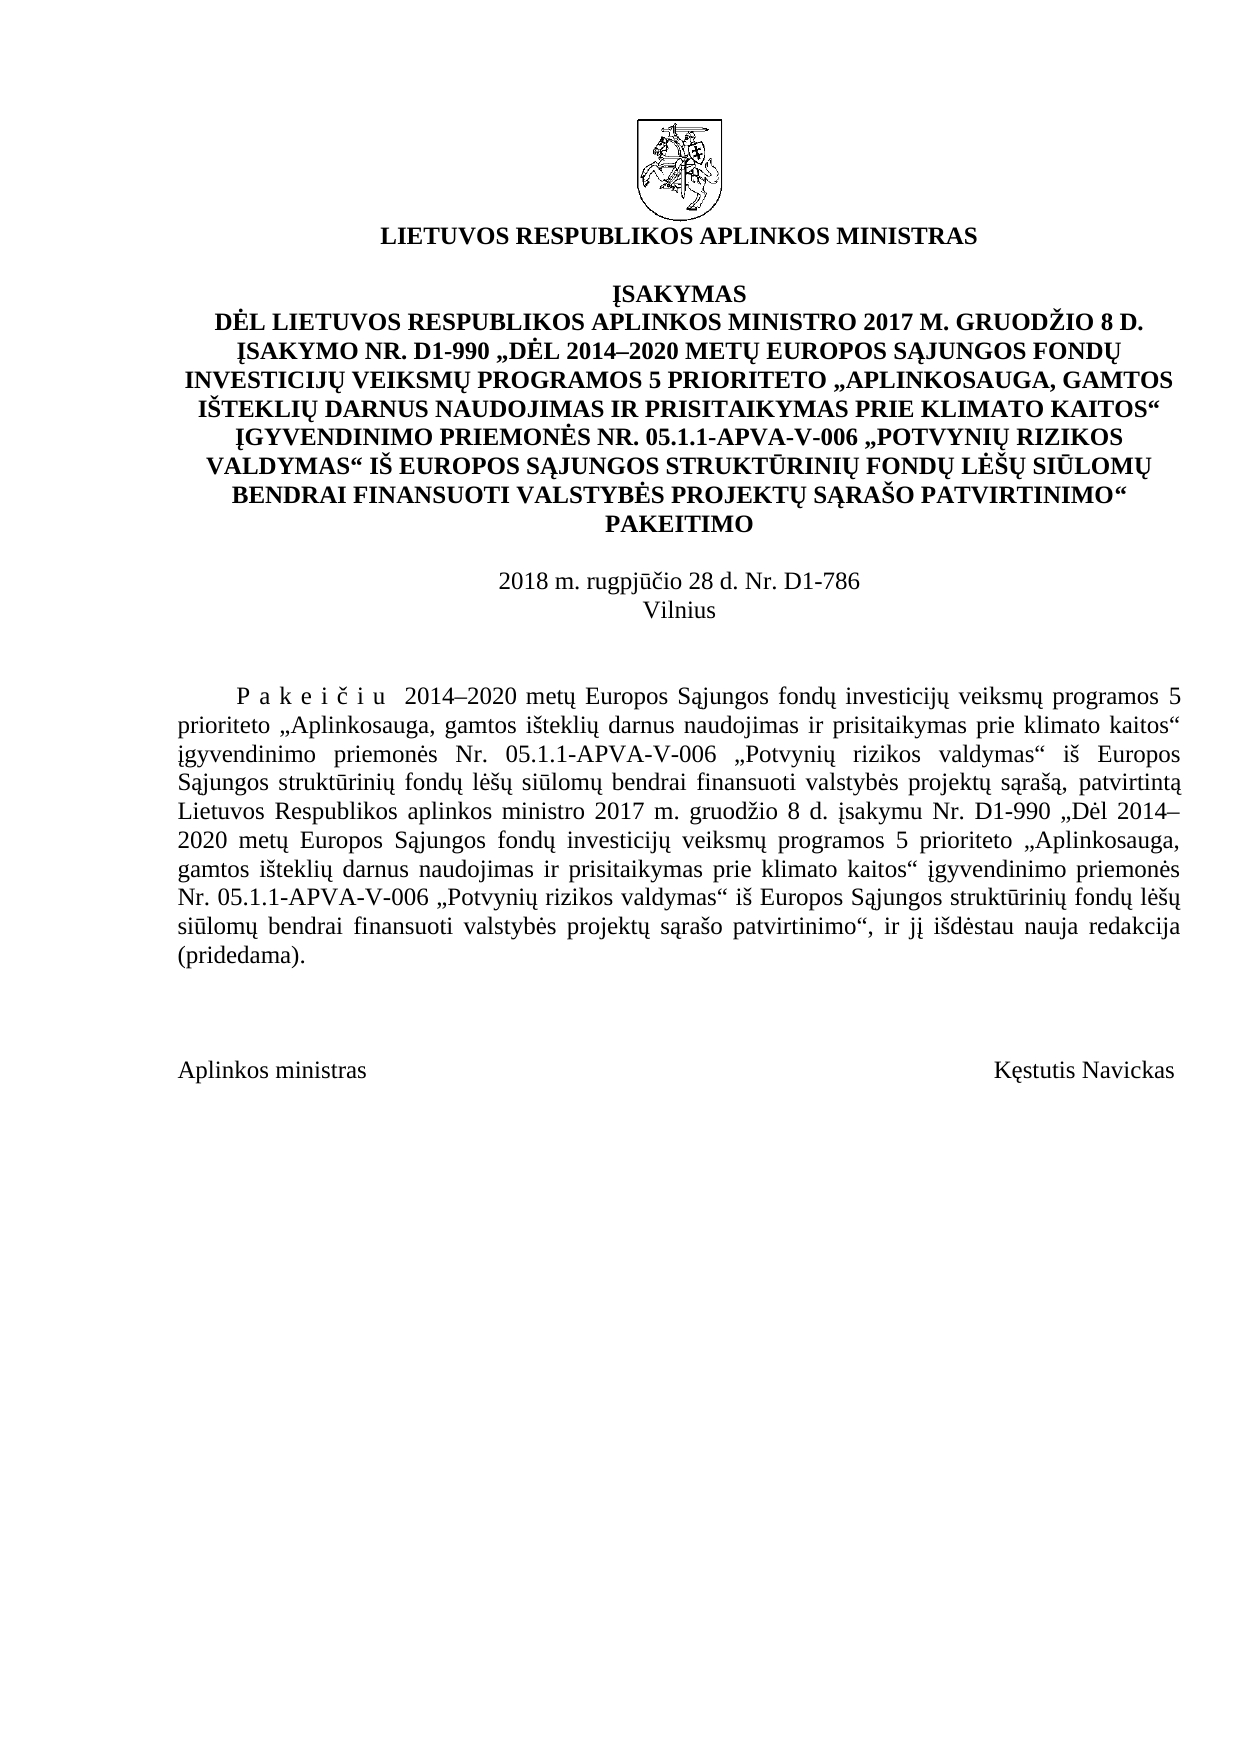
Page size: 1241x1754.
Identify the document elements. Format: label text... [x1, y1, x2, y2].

text P a k e i č i u 2014–2020 metų Europos Sąjungos fondų investicijų veiksmų programos 5 prioriteto „Aplinkosauga, gamtos išteklių darnus naudojimas ir prisitaikymas prie klimato kaitos“ įgyvendinimo priemonės Nr. 05.1.1-APVA-V-006 „Potvynių rizikos valdymas“ iš Europos Sąjungos struktūrinių fondų lėšų siūlomų bendrai finansuoti valstybės projektų sąrašą, patvirtintą Lietuvos Respublikos aplinkos ministro 2017 m. gruodžio 8 d. įsakymu Nr. D1-990 „Dėl 2014–2020 metų Europos Sąjungos fondų investicijų veiksmų programos 5 prioriteto „Aplinkosauga, gamtos išteklių darnus naudojimas ir prisitaikymas prie klimato kaitos“ įgyvendinimo priemonės Nr. 05.1.1-APVA-V-006 „Potvynių rizikos valdymas“ iš Europos Sąjungos struktūrinių fondų lėšų siūlomų bendrai finansuoti valstybės projektų sąrašo patvirtinimo“, ir jį išdėstau nauja redakcija (pridedama). [177, 681, 1181, 969]
text 2018 m. rugpjūčio 28 d. Nr. D1-786 [177, 566, 1181, 595]
text ĮSAKYMAS [177, 279, 1181, 307]
text Aplinkos ministras Kęstutis Navickas [177, 1055, 1181, 1084]
text DĖL LIETUVOS RESPUBLIKOS APLINKOS MINISTRO 2017 M. GRUODŽIO 8 D. ĮSAKYMO NR. D1-990 „DĖL 2014–2020 METŲ EUROPOS SĄJUNGOS FONDŲ INVESTICIJŲ VEIKSMŲ PROGRAMOS 5 PRIORITETO „APLINKOSAUGA, GAMTOS IŠTEKLIŲ DARNUS NAUDOJIMAS IR PRISITAIKYMAS PRIE KLIMATO KAITOS“ ĮGYVENDINIMO PRIEMONĖS NR. 05.1.1-APVA-V-006 „POTVYNIŲ RIZIKOS VALDYMAS“ IŠ EUROPOS SĄJUNGOS STRUKTŪRINIŲ FONDŲ LĖŠŲ SIŪLOMŲ BENDRAI FINANSUOTI VALSTYBĖS PROJEKTŲ SĄRAŠO PATVIRTINIMO“ PAKEITIMO [177, 307, 1181, 537]
text Vilnius [177, 595, 1181, 624]
text LIETUVOS RESPUBLIKOS APLINKOS MINISTRAS [177, 221, 1181, 250]
